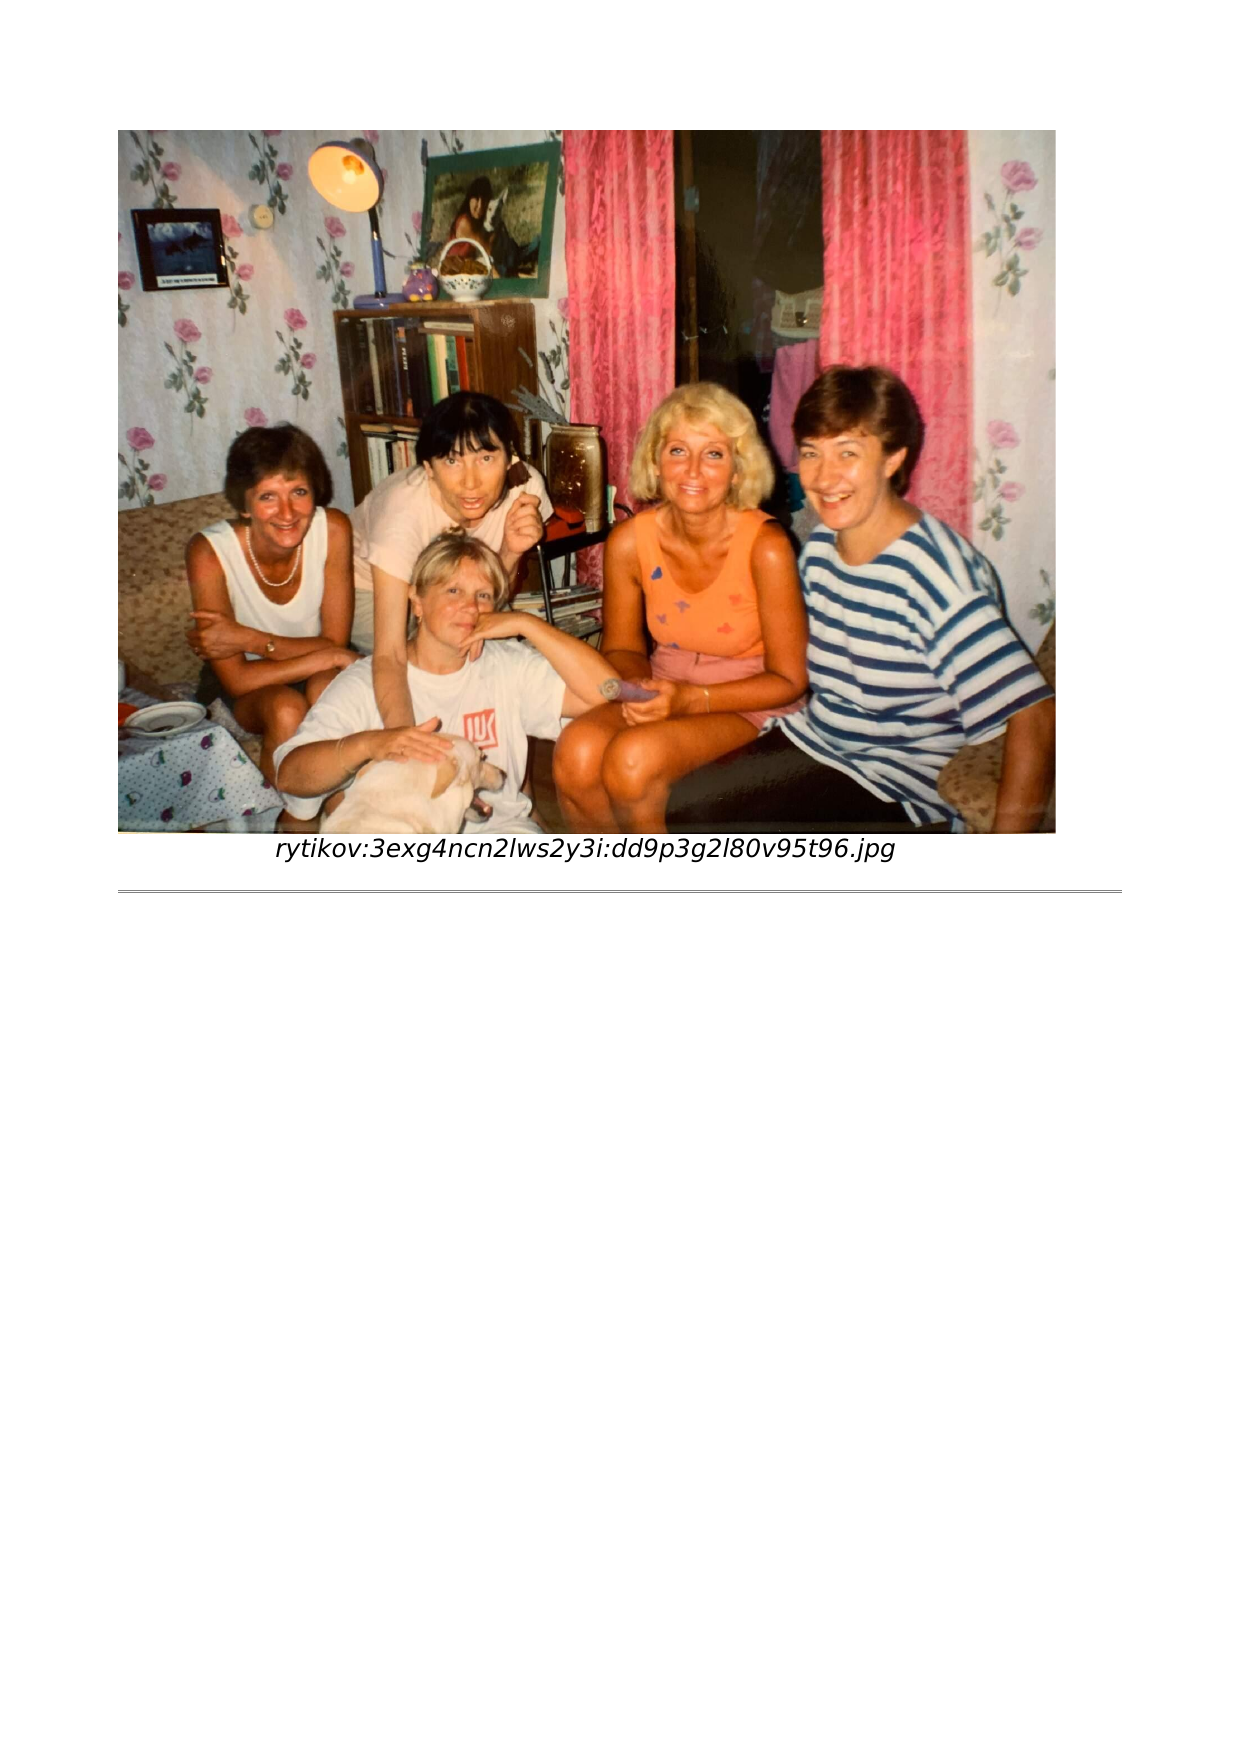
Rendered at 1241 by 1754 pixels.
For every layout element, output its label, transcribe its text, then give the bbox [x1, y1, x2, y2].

text rytikov:3exg4ncn2lws2y3i:dd9p3g2l80v95t96.jpg [118, 834, 1056, 863]
picture [118, 130, 1056, 834]
